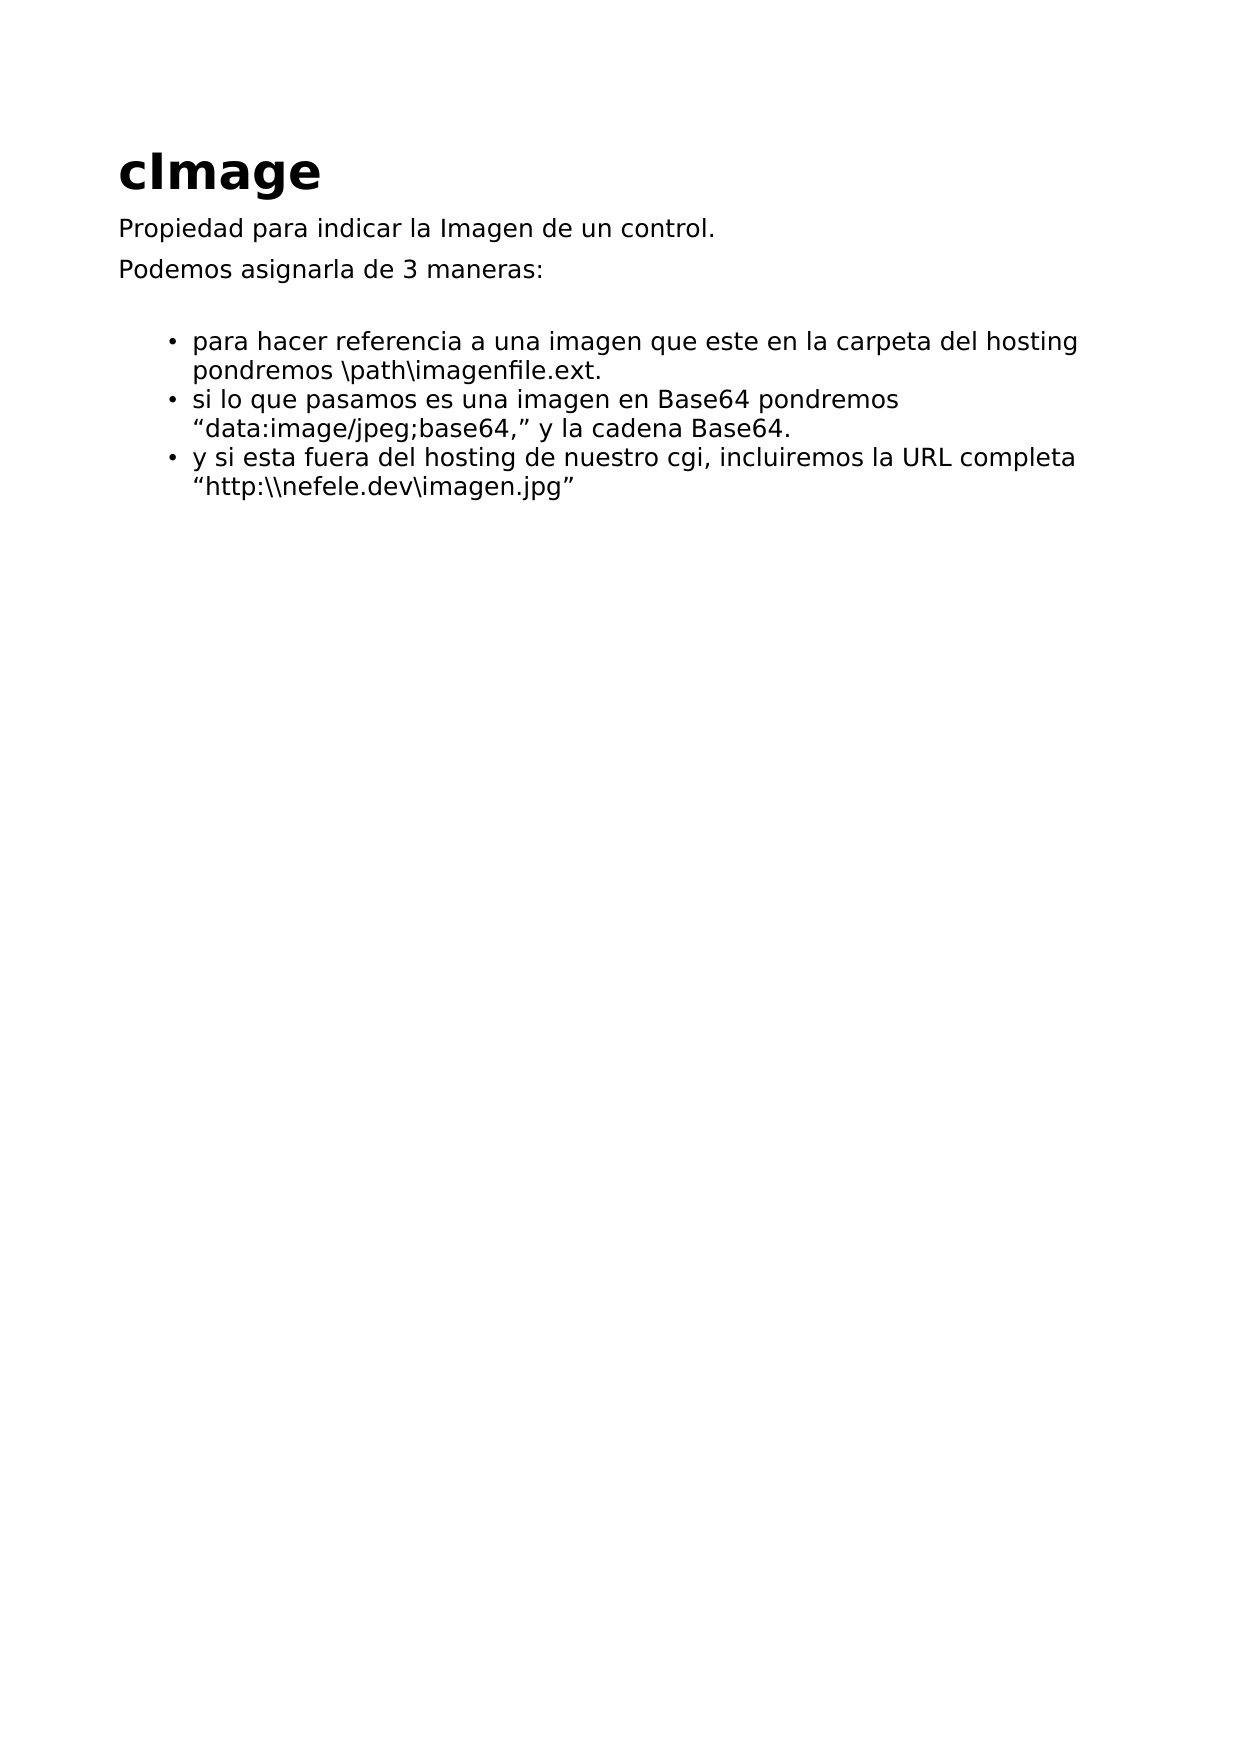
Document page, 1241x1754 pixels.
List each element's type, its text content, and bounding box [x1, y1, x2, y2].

list y si esta fuera del hosting de nuestro cgi, incluiremos la URL completa “http:\\nefele.dev\imagen.jpg” [177, 443, 1122, 502]
list para hacer referencia a una imagen que este en la carpeta del hosting pondremos \path\imagenfile.ext. [177, 327, 1122, 385]
text Propiedad para indicar la Imagen de un control. [118, 214, 1122, 243]
list si lo que pasamos es una imagen en Base64 pondremos “data:image/jpeg;base64,” y la cadena Base64. [177, 385, 1122, 443]
subtitle cImage [118, 143, 1122, 201]
text Podemos asignarla de 3 maneras: [118, 256, 1122, 285]
